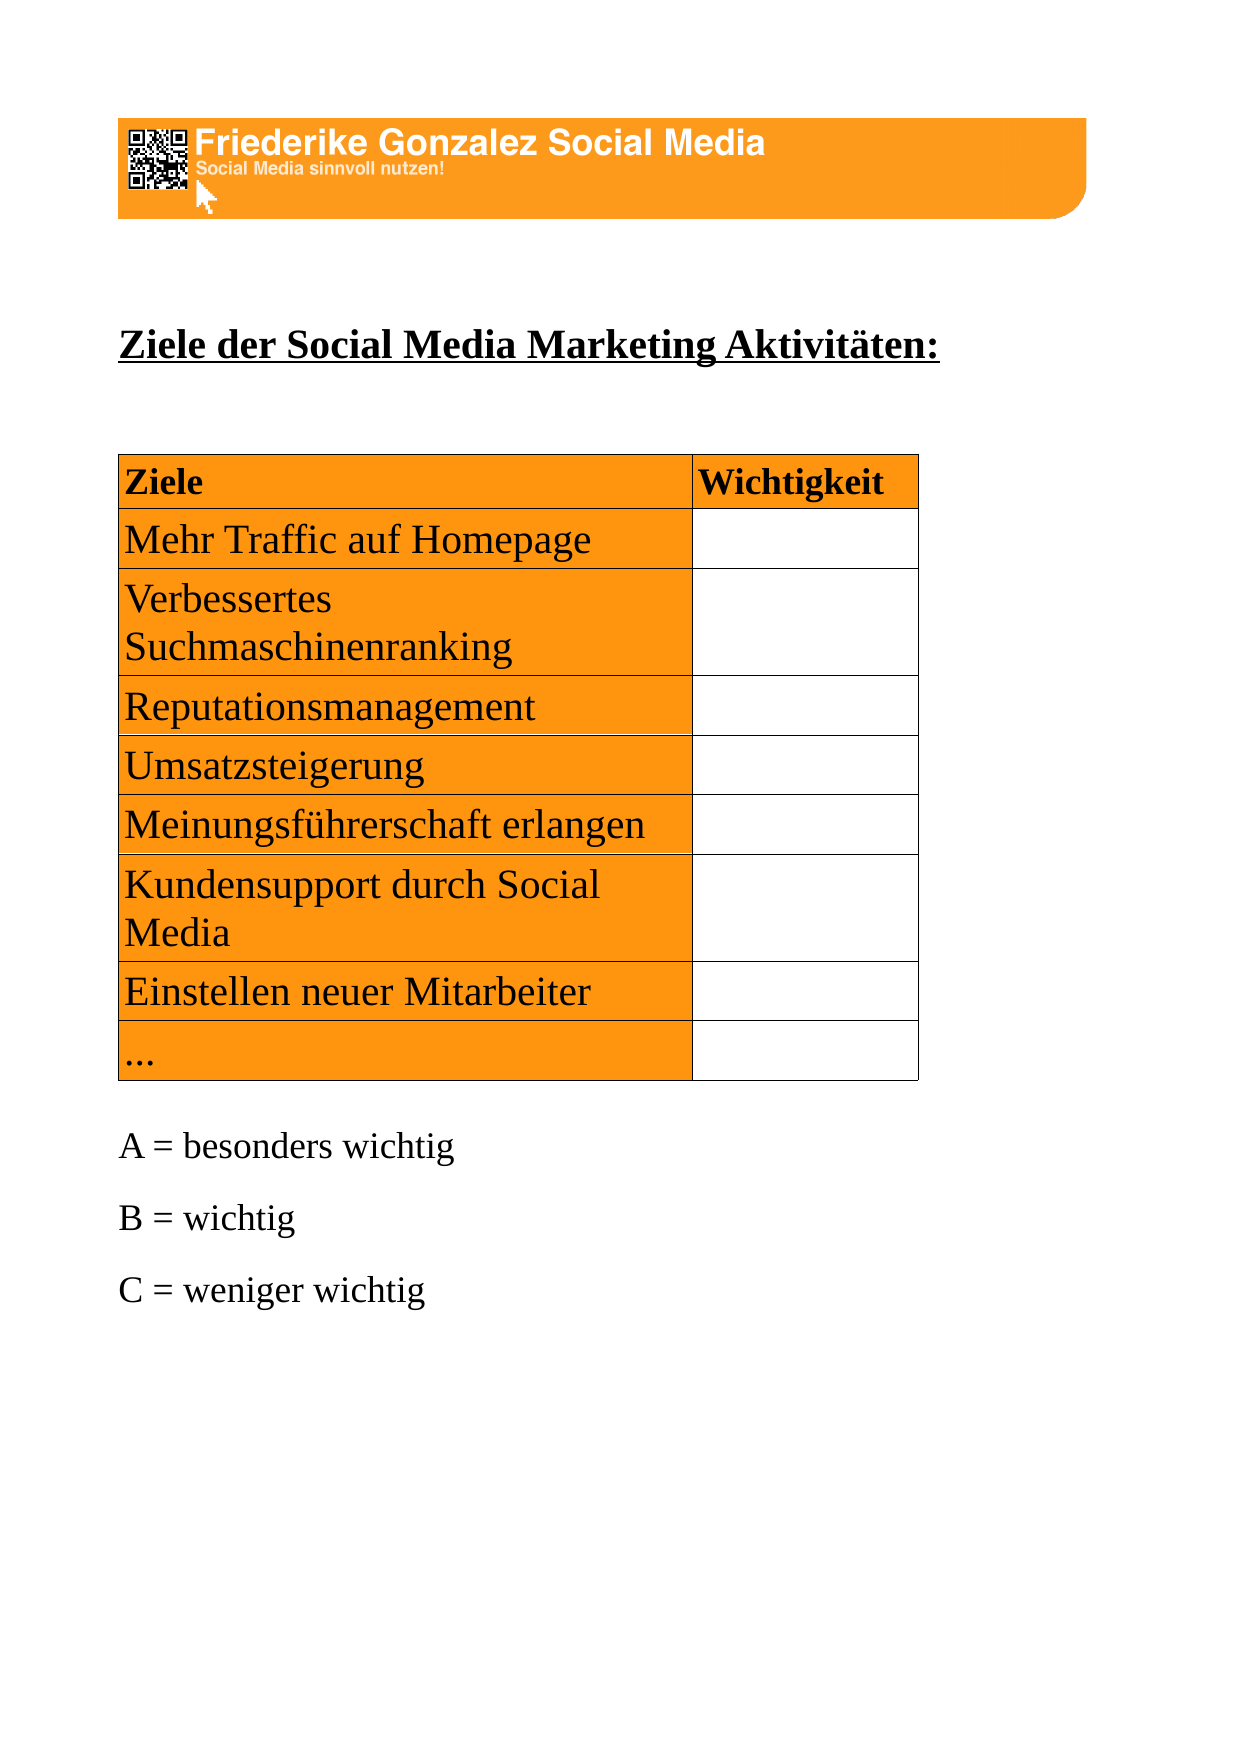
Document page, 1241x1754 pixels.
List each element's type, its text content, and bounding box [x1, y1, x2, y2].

table_header Wichtigkeit [693, 455, 918, 508]
table_cell [693, 676, 918, 734]
table_cell [693, 736, 918, 794]
table_cell [693, 962, 918, 1020]
table_header Ziele [119, 455, 692, 508]
table_cell ... [119, 1021, 692, 1080]
text B = wichtig [118, 1195, 1122, 1238]
table_cell [693, 795, 918, 853]
picture [118, 118, 1087, 219]
table_cell Verbessertes Suchmaschinenranking [119, 569, 692, 675]
table_cell [693, 1021, 918, 1080]
table_cell [693, 509, 918, 568]
table_cell Einstellen neuer Mitarbeiter [119, 962, 692, 1020]
table_cell Umsatzsteigerung [119, 736, 692, 794]
table_cell Kundensupport durch Social Media [119, 855, 692, 961]
text Ziele der Social Media Marketing Aktivitäten: [118, 319, 1122, 367]
table_cell Reputationsmanagement [119, 676, 692, 734]
table_cell [693, 855, 918, 961]
table_cell [693, 569, 918, 675]
table_cell Meinungsführerschaft erlangen [119, 795, 692, 853]
table_cell Mehr Traffic auf Homepage [119, 509, 692, 568]
text C = weniger wichtig [118, 1268, 1122, 1311]
text A = besonders wichtig [118, 1123, 1122, 1166]
